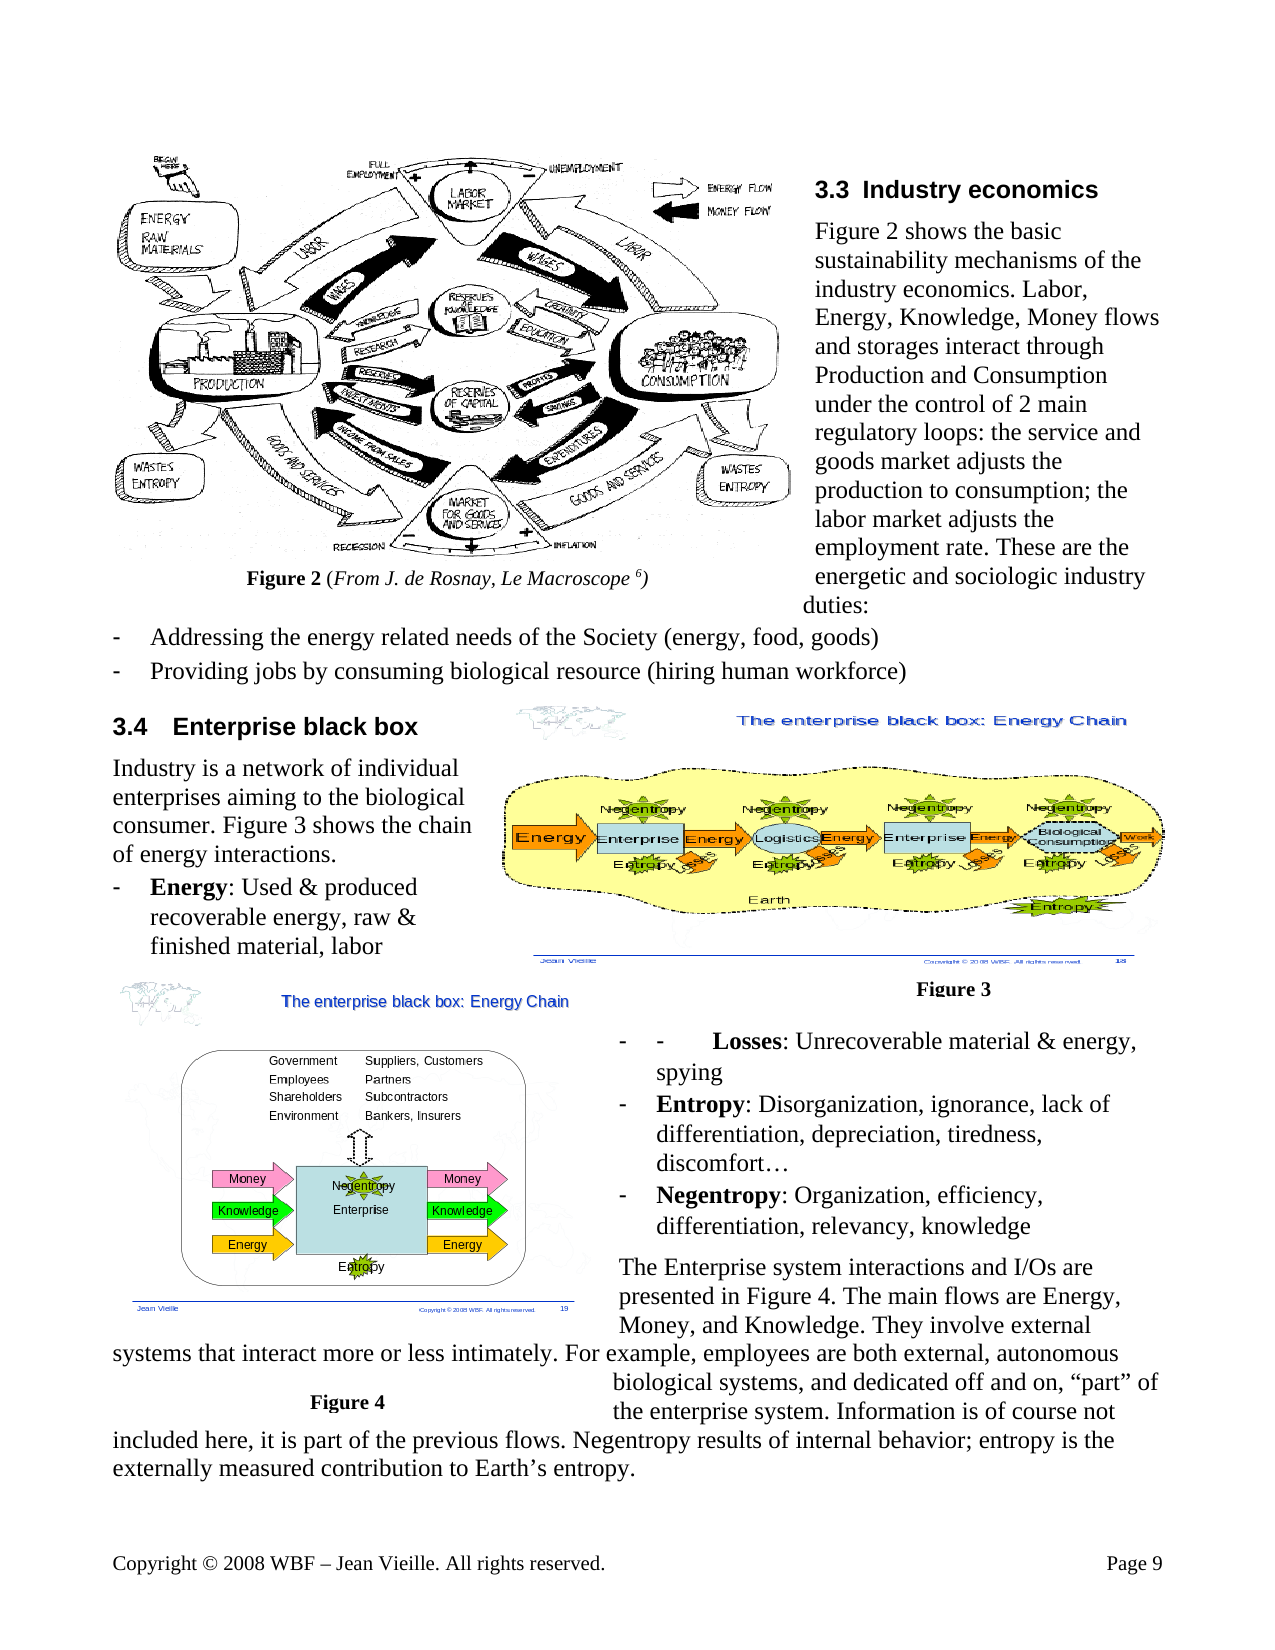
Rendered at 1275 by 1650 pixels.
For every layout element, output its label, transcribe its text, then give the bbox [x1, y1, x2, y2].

subtitle Enterprise black box [112, 692, 1168, 971]
list Energy: Used & produced recoverable energy, raw & finished material, labor [112, 868, 499, 960]
picture [114, 156, 794, 561]
text Figure 2 (From J. de Rosnay, Le Macroscope 6) [114, 566, 782, 590]
text Figure 2 shows the basic sustainability mechanisms of the industry economics. Labor, Energy, Knowledge, Money flows and storages interact through Production and Consumption under the control of 2 main regulatory loops: the service and goods market adjusts the production to consumption; the labor market adjusts the employment rate. These are the energetic and sociologic industry duties: [112, 154, 1162, 619]
list Addressing the energy related needs of the Society (energy, food, goods) [112, 619, 1162, 653]
text The Enterprise system interactions and I/Os are presented in Figure 4. The main flows are Energy, Money, and Knowledge. They involve external systems that interact more or less intimately. For example, employees are both external, autonomous biological systems, and dedicated off and on, “part” of the enterprise system. Information is of course not included here, it is part of the previous flows. Negentropy results of internal behavior; entropy is the externally measured contribution to Earth’s entropy. [112, 1252, 1162, 1482]
list Providing jobs by consuming biological resource (hiring human workforce) [112, 653, 1162, 687]
list Entropy: Disorganization, ignorance, lack of differentiation, depreciation, tiredness, discomfort… [599, 1085, 1162, 1177]
text Industry is a network of individual enterprises aiming to the biological consumer. Figure 3 shows the chain of energy interactions. [112, 753, 499, 868]
list Losses: Unrecoverable material & energy, spying [599, 971, 1162, 1085]
list Figure 3 [634, 977, 1273, 997]
list [112, 960, 499, 965]
list Negentropy: Organization, efficiency, differentiation, relevancy, knowledge [599, 1177, 1162, 1240]
subtitle Industry economics [796, 175, 1162, 204]
text Figure 4 [102, 1390, 592, 1412]
